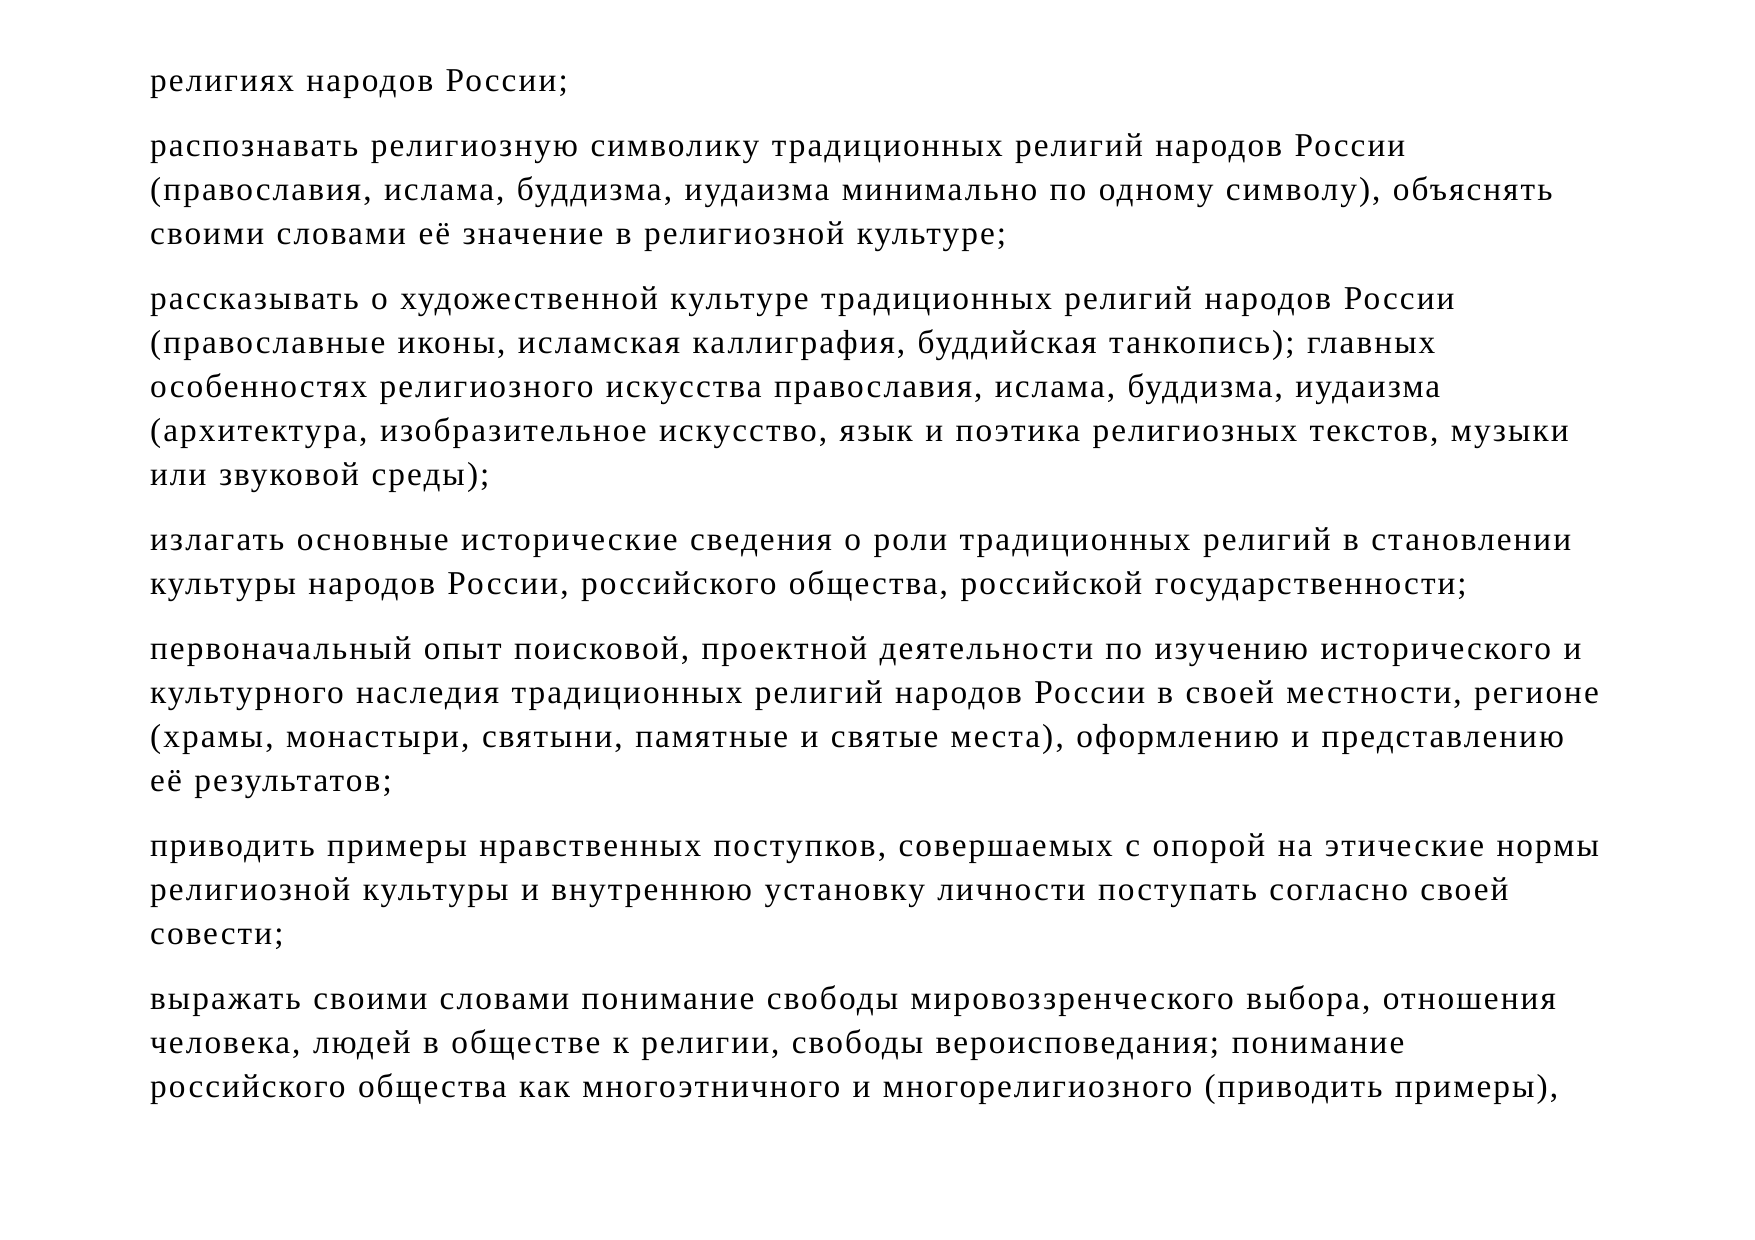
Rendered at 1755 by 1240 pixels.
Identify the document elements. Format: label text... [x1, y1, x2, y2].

text выражать своими словами понимание свободы мировоззренческого выбора, отношения человека, людей в обществе к религии, свободы вероисповедания; понимание российского общества как многоэтничного и многорелигиозного (приводить примеры), [150, 978, 1604, 1104]
text рассказывать о художественной культуре традиционных религий народов России (православные иконы, исламская каллиграфия, буддийская танкопись); главных особенностях религиозного искусства православия, ислама, буддизма, иудаизма (архитектура, изобразительное искусство, язык и поэтика религиозных текстов, музыки или звуковой среды); [150, 278, 1604, 492]
text распознавать религиозную символику традиционных религий народов России (православия, ислама, буддизма, иудаизма минимально по одному символу), объяснять своими словами её значение в религиозной культуре; [150, 125, 1604, 251]
text первоначальный опыт поисковой, проектной деятельности по изучению исторического и культурного наследия традиционных религий народов России в своей местности, регионе (храмы, монастыри, святыни, памятные и святые места), оформлению и представлению её результатов; [150, 628, 1604, 798]
text приводить примеры нравственных поступков, совершаемых с опорой на этические нормы религиозной культуры и внутреннюю установку личности поступать согласно своей совести; [150, 825, 1604, 952]
text религиях народов России; [150, 60, 1604, 98]
text излагать основные исторические сведения о роли традиционных религий в становлении культуры народов России, российского общества, российской государственности; [150, 519, 1604, 601]
